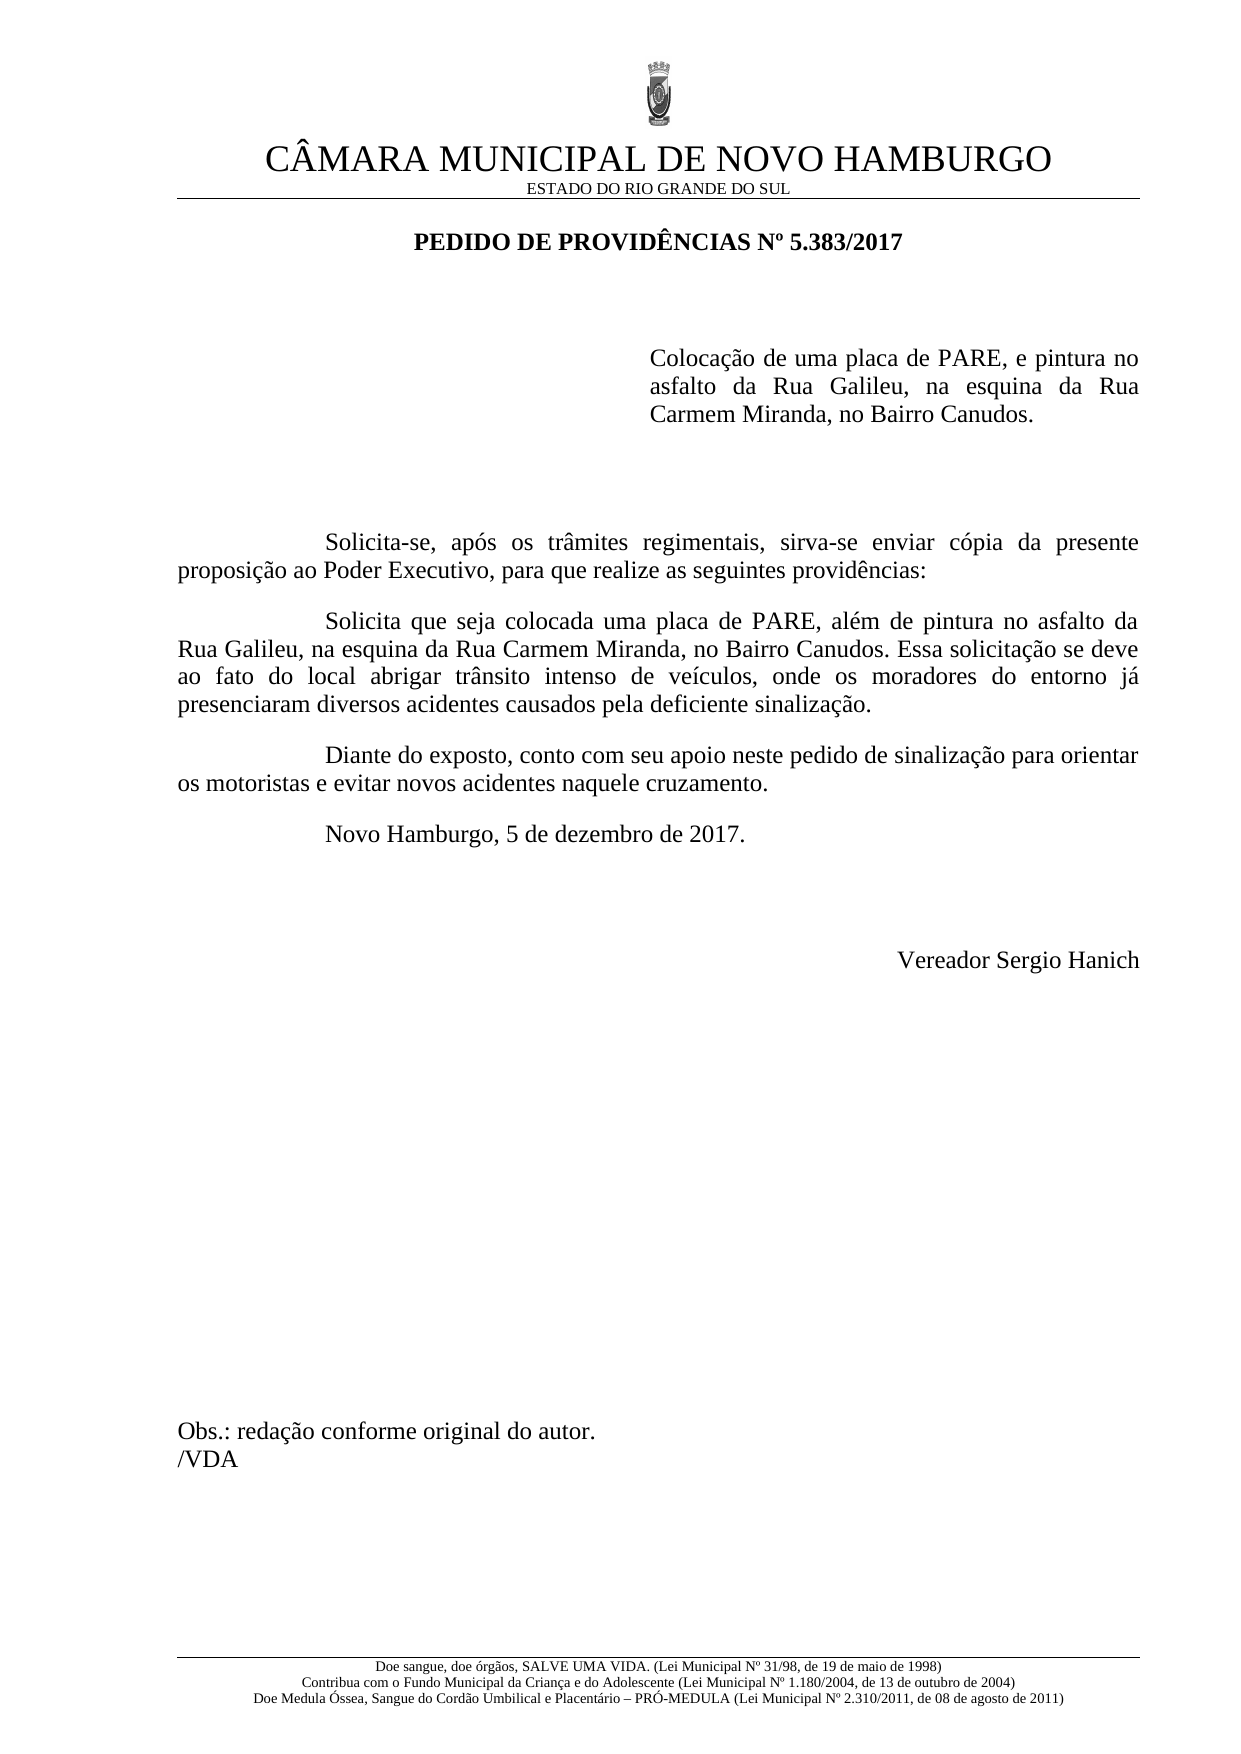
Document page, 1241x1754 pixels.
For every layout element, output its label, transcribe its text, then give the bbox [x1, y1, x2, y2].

text Vereador Sergio Hanich [177, 946, 1140, 974]
text Solicita-se, após os trâmites regimentais, sirva-se enviar cópia da presente proposição ao Poder Executivo, para que realize as seguintes providências: [177, 528, 1140, 583]
text /VDA [177, 1445, 1140, 1473]
text PEDIDO DE PROVIDÊNCIAS Nº 5.383/2017 [177, 228, 1140, 256]
text Solicita que seja colocada uma placa de PARE, além de pintura no asfalto da Rua Galileu, na esquina da Rua Carmem Miranda, no Bairro Canudos. Essa solicitação se deve ao fato do local abrigar trânsito intenso de veículos, onde os moradores do entorno já presenciaram diversos acidentes causados pela deficiente sinalização. [177, 607, 1140, 718]
text Novo Hamburgo, 5 de dezembro de 2017. [177, 820, 1140, 848]
text Obs.: redação conforme original do autor. [177, 1417, 1140, 1445]
text Diante do exposto, conto com seu apoio neste pedido de sinalização para orientar os motoristas e evitar novos acidentes naquele cruzamento. [177, 741, 1140, 797]
text Colocação de uma placa de PARE, e pintura no asfalto da Rua Galileu, na esquina da Rua Carmem Miranda, no Bairro Canudos. [649, 344, 1140, 428]
